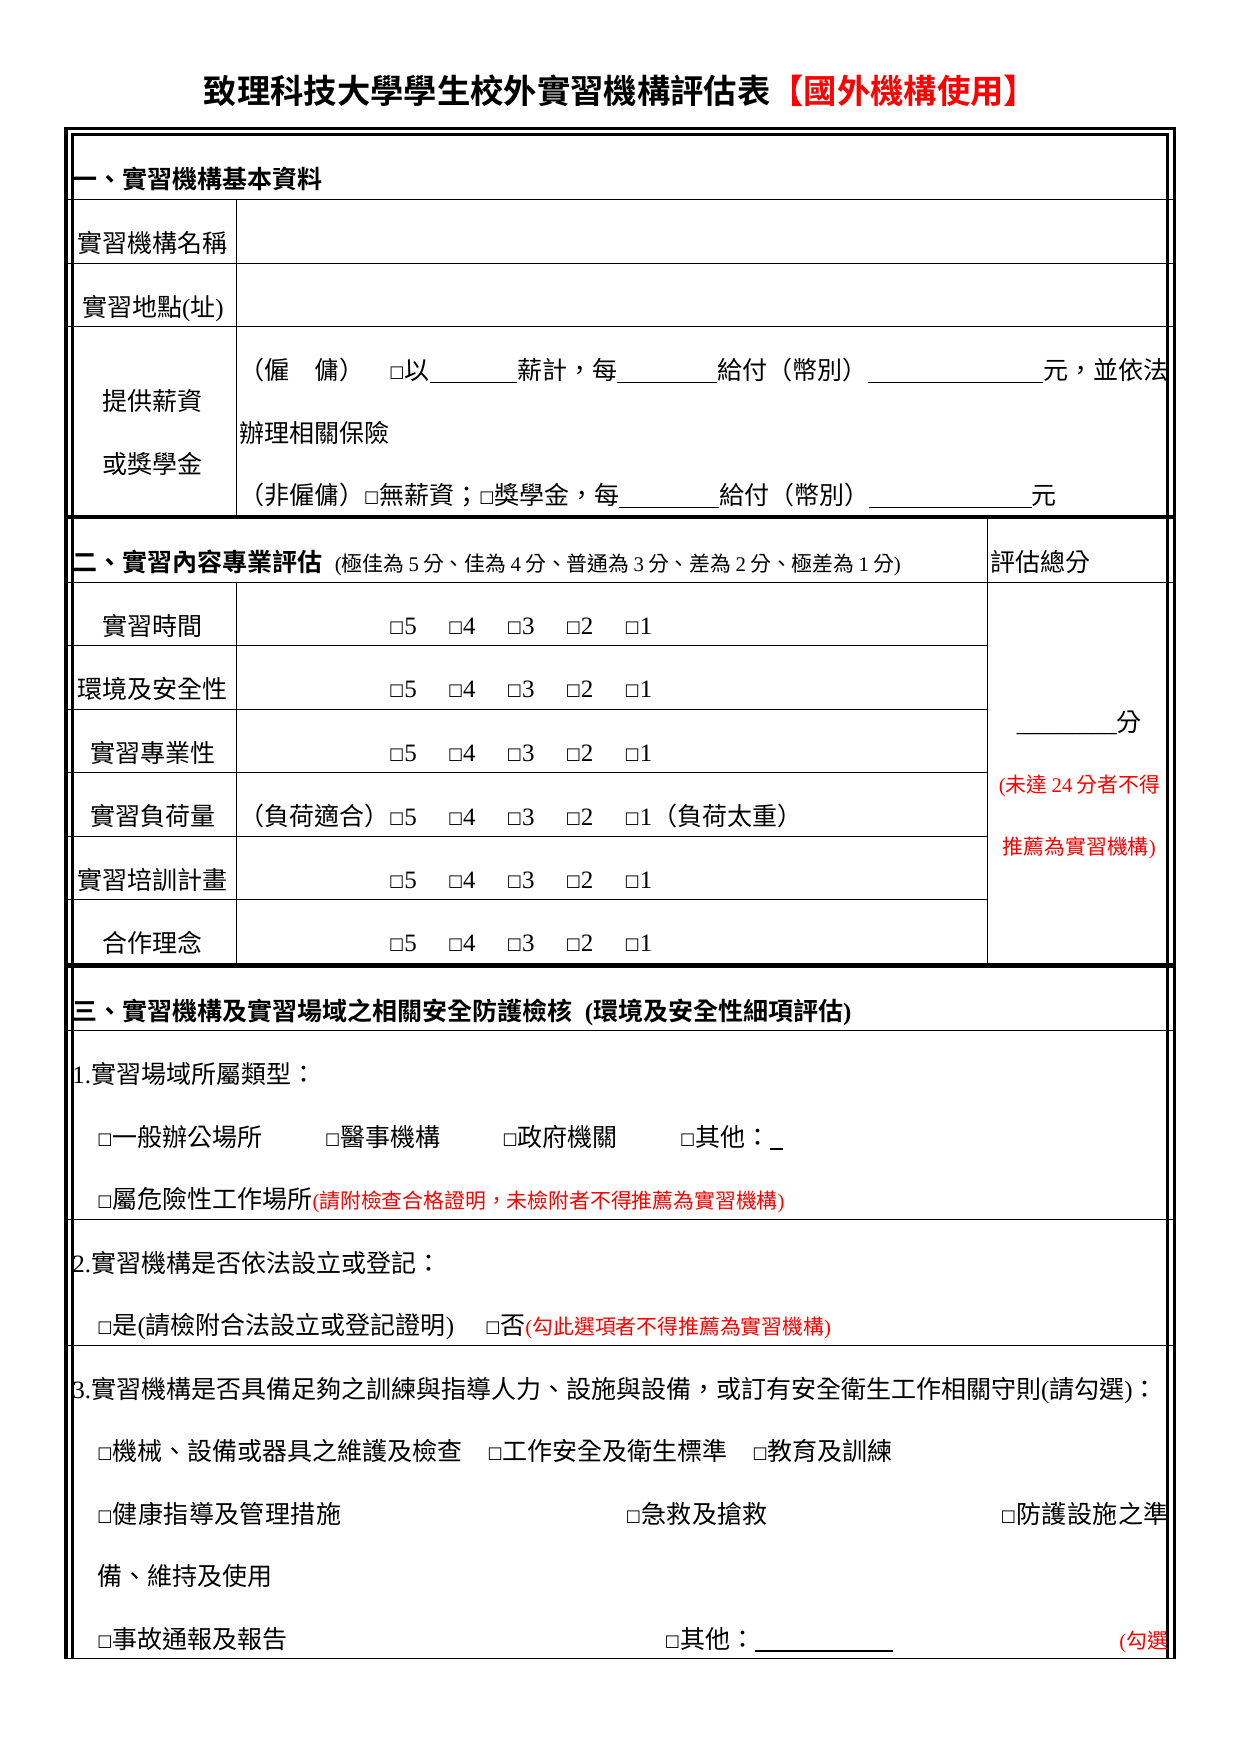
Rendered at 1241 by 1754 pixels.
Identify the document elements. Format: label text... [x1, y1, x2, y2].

table_cell （負荷適合）☐5 ☐4 ☐3 ☐2 ☐1（負荷太重） [237, 773, 987, 836]
table_cell 實習地點(址) [74, 264, 236, 326]
table_cell [237, 200, 1166, 262]
table_cell ☐5 ☐4 ☐3 ☐2 ☐1 [237, 900, 987, 963]
table_cell ________分 (未達24分者不得推薦為實習機構) [988, 583, 1166, 963]
table_cell 提供薪資 或獎學金 [74, 327, 236, 514]
table_cell 合作理念 [74, 900, 236, 963]
table_cell 評估總分 [988, 519, 1166, 582]
table_cell 環境及安全性 [74, 646, 236, 709]
table_cell ☐5 ☐4 ☐3 ☐2 ☐1 [237, 710, 987, 772]
table_header 一、實習機構基本資料 [69, 130, 1171, 199]
table_cell 實習培訓計畫 [74, 837, 236, 899]
table_cell ☐5 ☐4 ☐3 ☐2 ☐1 [237, 837, 987, 899]
table_cell （僱 傭） ☐以 薪計，每 給付（幣別） 元，並依法辦理相關保險 （非僱傭）☐無薪資；☐獎學金，每 給付（幣別） 元 [237, 327, 1166, 514]
table_cell 二、實習內容專業評估 (極佳為5分、佳為4分、普通為3分、差為2分、極差為1分) [74, 519, 987, 582]
table_cell 3.實習機構是否具備足夠之訓練與指導人力、設施與設備，或訂有安全衛生工作相關守則(請勾選)： ☐機械、設備或器具之維護及檢查 ☐工作安全及衛生標準 ☐教育及訓練 ☐健康指導及管理措施 ☐急救及搶救 ☐防護設施之準備、維持及使用 ☐事故通報及報告 ☐其他： (勾選 [74, 1346, 1166, 1658]
table_cell 2.實習機構是否依法設立或登記： ☐是(請檢附合法設立或登記證明) ☐否(勾此選項者不得推薦為實習機構) [74, 1220, 1166, 1345]
table_cell ☐5 ☐4 ☐3 ☐2 ☐1 [237, 646, 987, 709]
table_cell 實習機構名稱 [74, 200, 236, 262]
table_cell [237, 264, 1166, 326]
text 致理科技大學學生校外實習機構評估表【國外機構使用】 [118, 83, 1122, 108]
table_cell 實習專業性 [74, 710, 236, 772]
table_cell 實習時間 [74, 583, 236, 645]
table_cell ☐5 ☐4 ☐3 ☐2 ☐1 [237, 583, 987, 645]
table_cell 實習負荷量 [74, 773, 236, 836]
table_cell 1.實習場域所屬類型： ☐一般辦公場所 ☐醫事機構 ☐政府機關 ☐其他： ☐屬危險性工作場所(請附檢查合格證明，未檢附者不得推薦為實習機構) [74, 1031, 1166, 1219]
table_cell 三、實習機構及實習場域之相關安全防護檢核 (環境及安全性細項評估) [74, 968, 1166, 1030]
